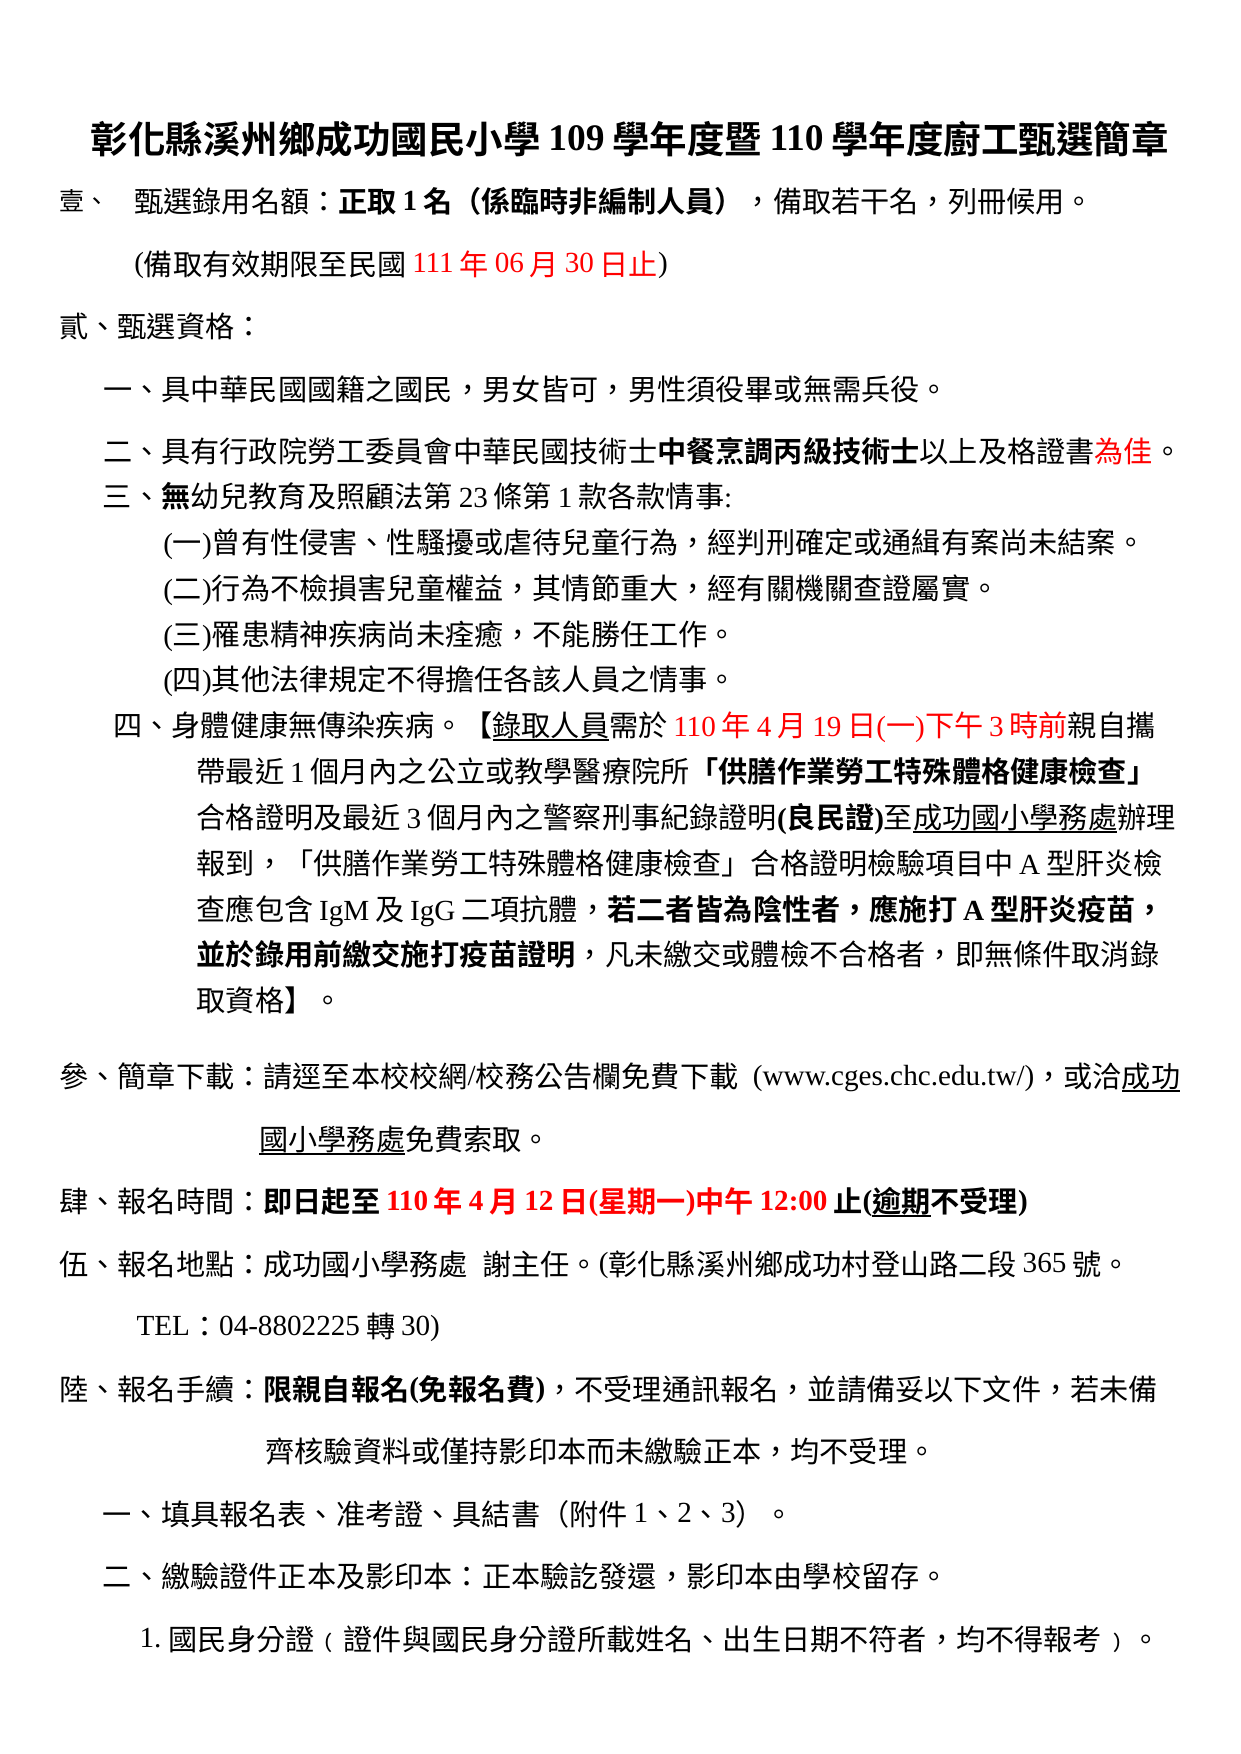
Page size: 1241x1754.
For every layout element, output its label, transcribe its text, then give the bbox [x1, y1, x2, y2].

text 一、填具報名表、准考證、具結書（附件1、2、3）。 [88, 1471, 1181, 1533]
text 二、具有行政院勞工委員會中華民國技術士中餐烹調丙級技術士以上及格證書為佳。 [59, 408, 1181, 471]
text (四)其他法律規定不得擔任各該人員之情事。 [163, 654, 1181, 700]
text 四、身體健康無傳染疾病。【錄取人員需於110年4月19日(一)下午3時前親自攜帶最近1個月內之公立或教學醫療院所「供膳作業勞工特殊體格健康檢查」合格證明及最近3個月內之警察刑事紀錄證明(良民證)至成功國小學務處辦理報到，「供膳作業勞工特殊體格健康檢查」合格證明檢驗項目中A型肝炎檢查應包含IgM及IgG二項抗體，若二者皆為陰性者，應施打A型肝炎疫苗，並於錄用前繳交施打疫苗證明，凡未繳交或體檢不合格者，即無條件取消錄取資格】。 [113, 700, 1181, 1021]
text 三、無幼兒教育及照顧法第23條第1款各款情事: [88, 471, 1181, 517]
text 二、繳驗證件正本及影印本：正本驗訖發還，影印本由學校留存。 [88, 1533, 1181, 1596]
list 甄選錄用名額：正取1名（係臨時非編制人員），備取若干名，列冊候用。 (備取有效期限至民國111年06月30日止) [59, 158, 1181, 283]
text (一)曾有性侵害、性騷擾或虐待兒童行為，經判刑確定或通緝有案尚未結案。 [163, 517, 1181, 562]
text (二)行為不檢損害兒童權益，其情節重大，經有關機關查證屬實。 [163, 562, 1181, 608]
text 1. 國民身分證﹙證件與國民身分證所載姓名、出生日期不符者，均不得報考﹚。 [59, 1596, 1181, 1658]
text 彰化縣溪州鄉成功國民小學109學年度暨110學年度廚工甄選簡章 [59, 96, 1181, 158]
text 一、具中華民國國籍之國民，男女皆可，男性須役畢或無需兵役。 [59, 346, 1181, 408]
text 伍、報名地點：成功國小學務處 謝主任。(彰化縣溪州鄉成功村登山路二段365號。TEL：04-8802225轉30) [59, 1221, 1181, 1346]
text 陸、報名手續：限親自報名(免報名費)，不受理通訊報名，並請備妥以下文件，若未備齊核驗資料或僅持影印本而未繳驗正本，均不受理。 [59, 1346, 1181, 1471]
text 參、簡章下載：請逕至本校校網/校務公告欄免費下載 (www.cges.chc.edu.tw/)，或洽成功國小學務處免費索取。 [59, 1033, 1181, 1158]
text (三)罹患精神疾病尚未痊癒，不能勝任工作。 [163, 608, 1181, 654]
text 貳、甄選資格： [59, 283, 1181, 346]
text 肆、報名時間：即日起至110年4月12日(星期一)中午12:00止(逾期不受理) [59, 1158, 1181, 1221]
